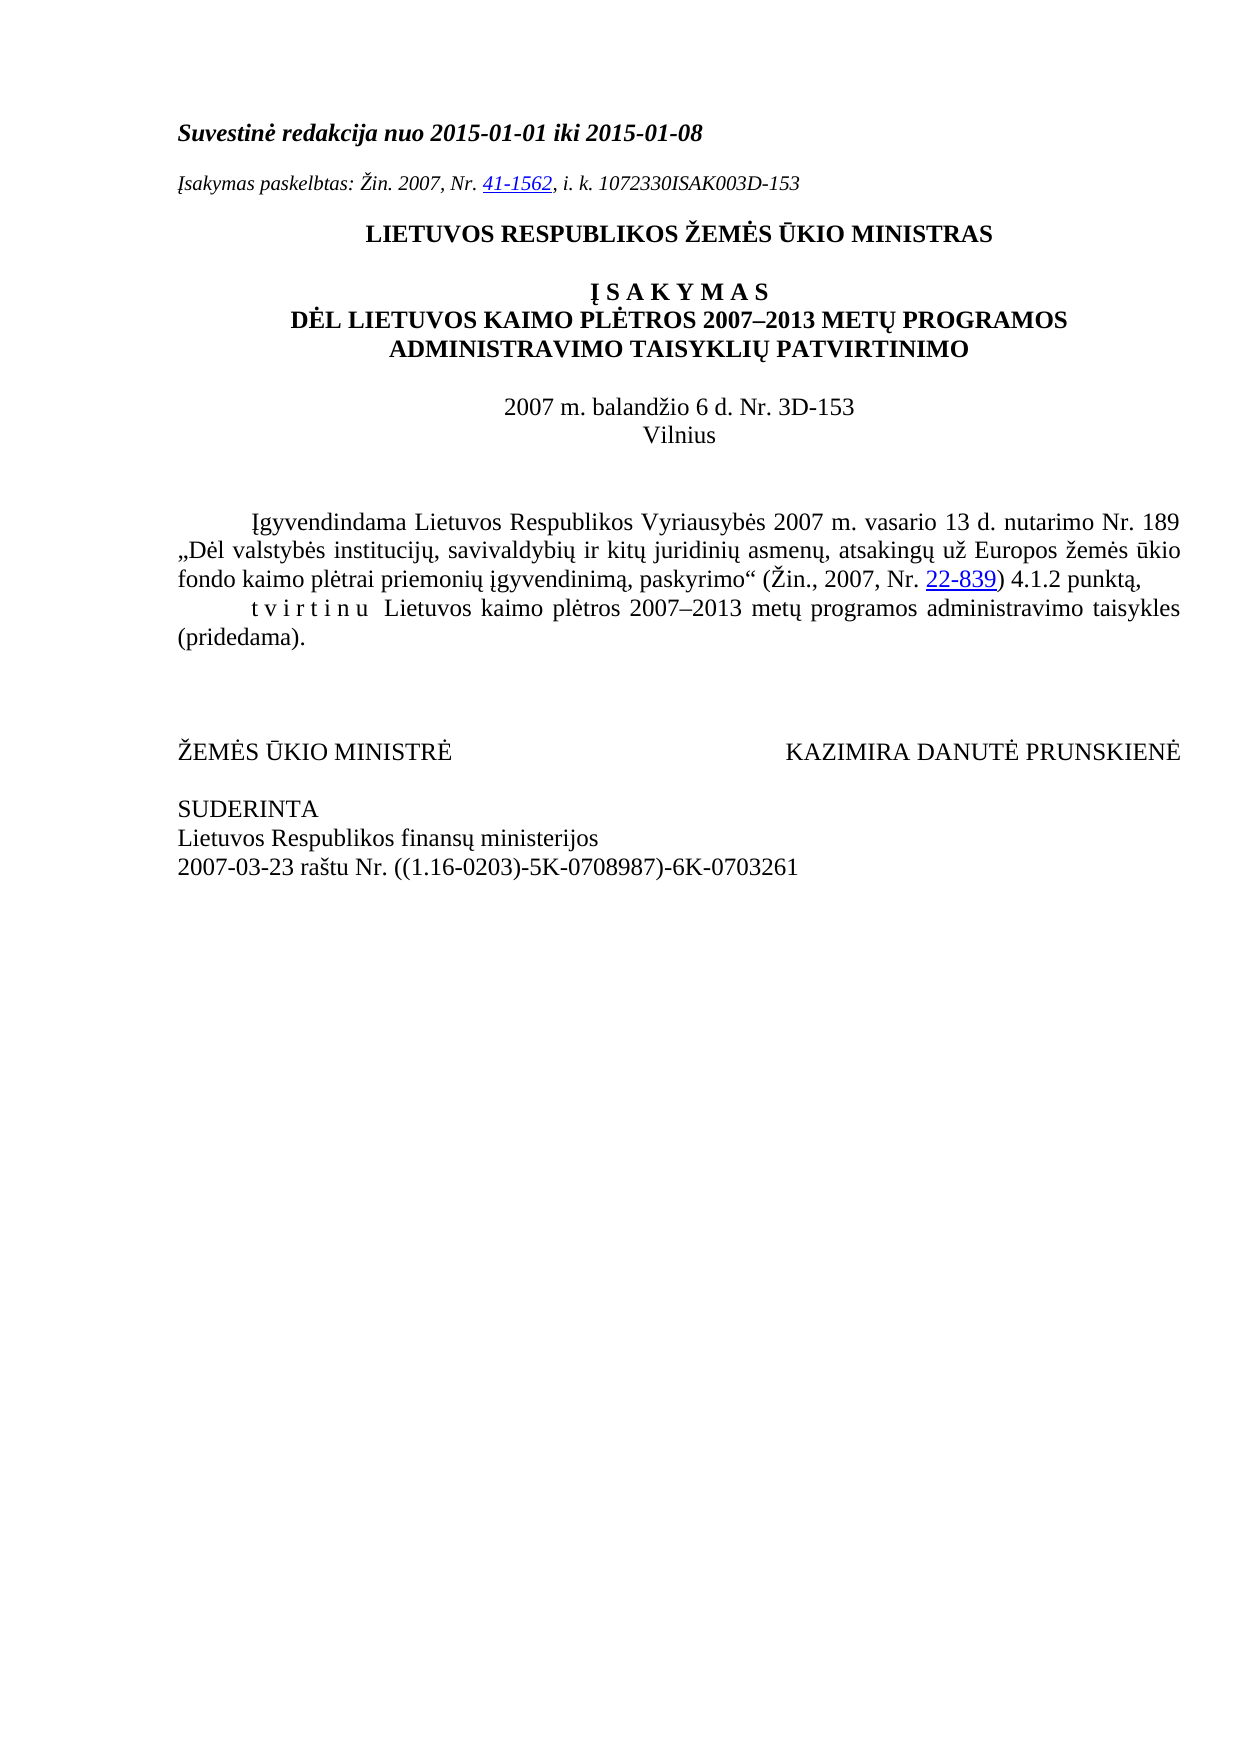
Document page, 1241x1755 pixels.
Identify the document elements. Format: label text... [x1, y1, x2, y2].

text Įsakymas paskelbtas: Žin. 2007, Nr. 41-1562, i. k. 1072330ISAK003D-153 [177, 171, 1181, 195]
text LIETUVOS RESPUBLIKOS ŽEMĖS ŪKIO MINISTRAS [177, 219, 1181, 248]
text Įgyvendindama Lietuvos Respublikos Vyriausybės 2007 m. vasario 13 d. nutarimo Nr. 189 „Dėl valstybės institucijų, savivaldybių ir kitų juridinių asmenų, atsakingų už Europos žemės ūkio fondo kaimo plėtrai priemonių įgyvendinimą, paskyrimo“ (Žin., 2007, Nr. 22-839) 4.1.2 punktą, [177, 507, 1181, 593]
text Į S A K Y M A S [177, 277, 1181, 305]
text Vilnius [177, 420, 1181, 449]
text tvirtinu Lietuvos kaimo plėtros 2007–2013 metų programos administravimo taisykles (pridedama). [177, 593, 1181, 650]
text Suvestinė redakcija nuo 2015-01-01 iki 2015-01-08 [177, 118, 1181, 147]
text 2007-03-23 raštu Nr. ((1.16-0203)-5K-0708987)-6K-0703261 [177, 852, 1181, 880]
text Lietuvos Respublikos finansų ministerijos [177, 823, 1181, 852]
text ŽEMĖS ŪKIO MINISTRĖ KAZIMIRA DANUTĖ PRUNSKIENĖ [177, 737, 1181, 765]
text 2007 m. balandžio 6 d. Nr. 3D-153 [177, 392, 1181, 420]
text DĖL LIETUVOS KAIMO PLĖTROS 2007–2013 METŲ PROGRAMOS ADMINISTRAVIMO TAISYKLIŲ PATVIRTINIMO [177, 305, 1181, 363]
text SUDERINTA [177, 794, 1181, 823]
